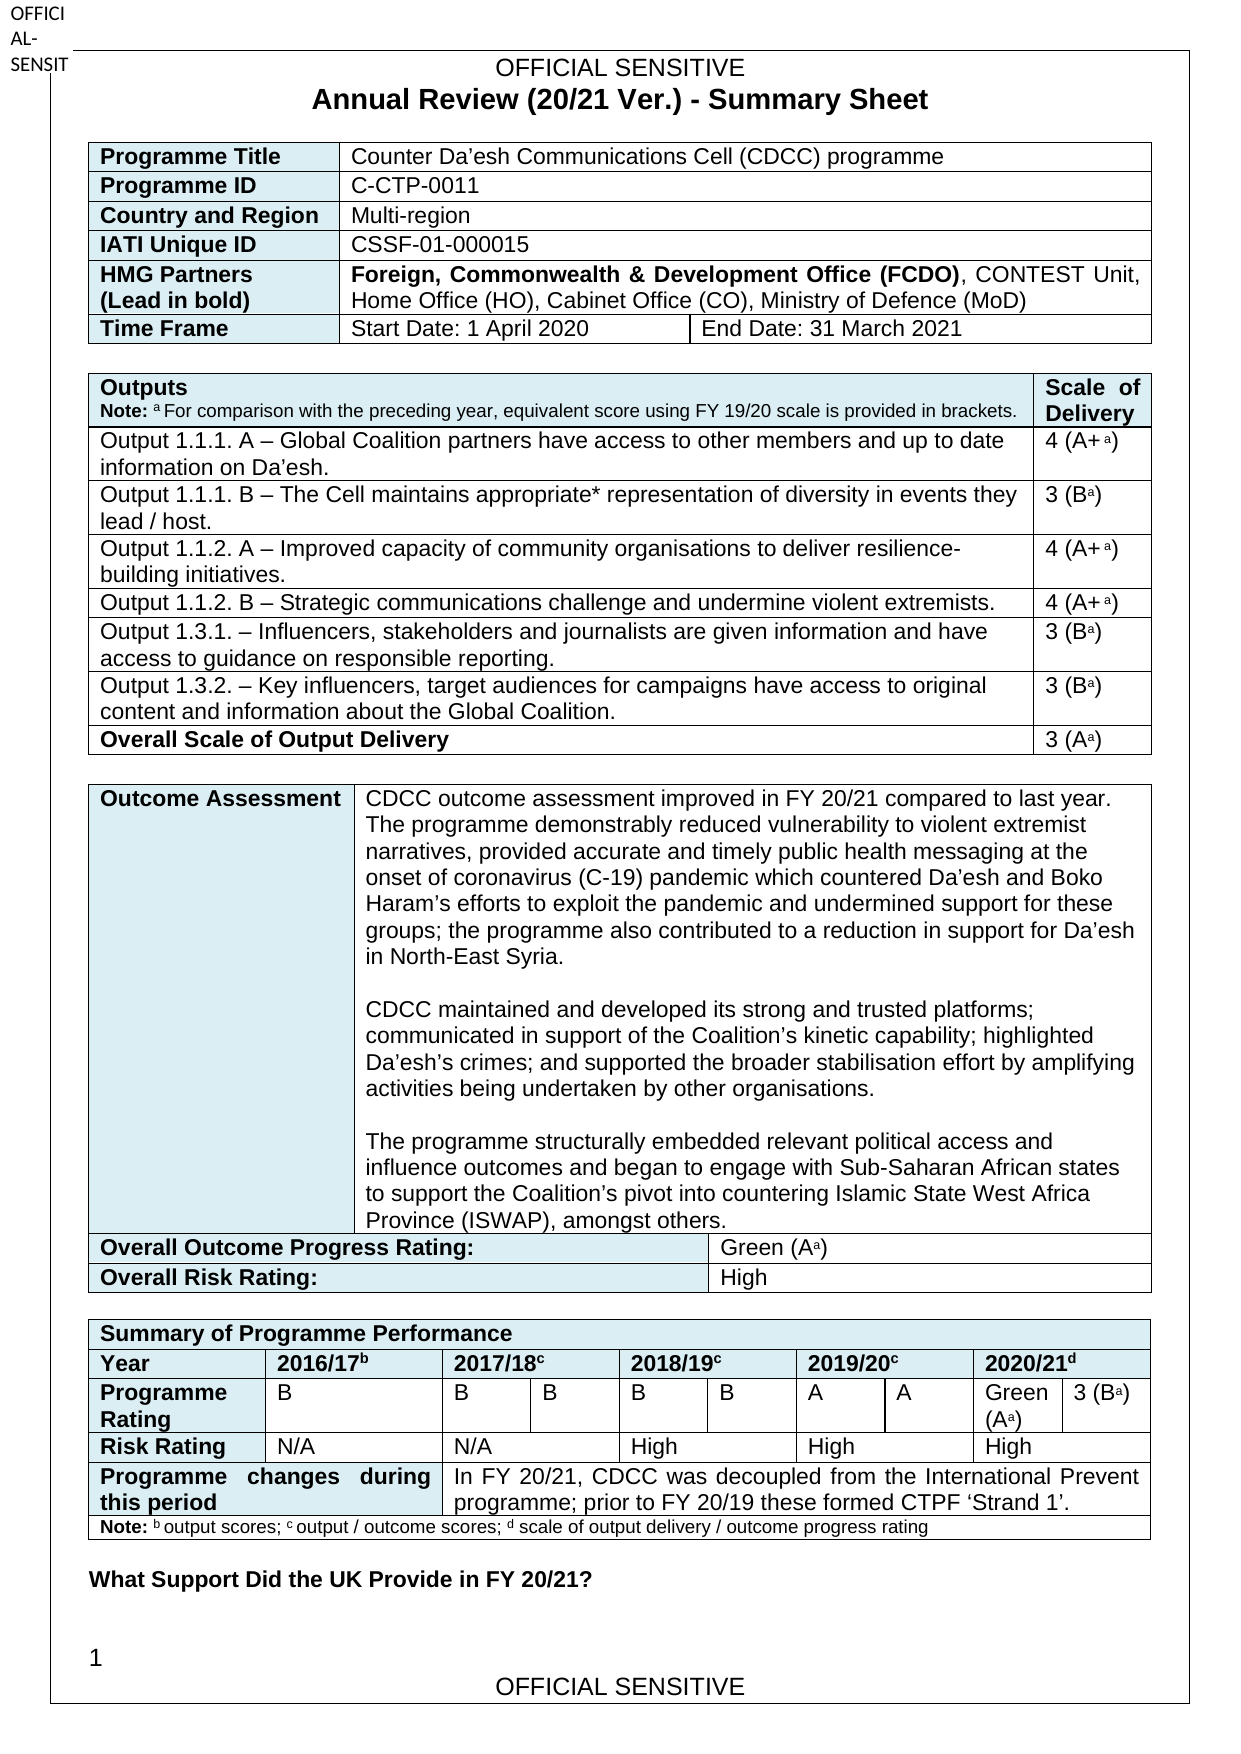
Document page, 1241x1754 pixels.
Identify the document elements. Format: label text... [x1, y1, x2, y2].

table_cell Risk Rating [89, 1433, 265, 1462]
table_cell 4 (A+ a) [1034, 535, 1151, 588]
table_cell Green (Aa) [974, 1379, 1062, 1432]
table_header Summary of Programme Performance [89, 1320, 1150, 1349]
text What Support Did the UK Provide in FY 20/21? [89, 1566, 1152, 1593]
table_header Scale of Delivery [1034, 374, 1151, 426]
table_cell End Date: 31 March 2021 [691, 315, 1151, 343]
table_cell Programme changes during this period [89, 1463, 442, 1515]
table_cell High [620, 1433, 796, 1462]
table_cell Year [89, 1350, 265, 1378]
table_cell 3 (Ba) [1034, 618, 1151, 671]
table_cell Overall Scale of Output Delivery [89, 726, 1033, 754]
table_header Outputs Note: a For comparison with the preceding year, equivalent score using FY 19/20 scale is provided in brackets. [89, 374, 1033, 426]
table_cell Country and Region [89, 202, 339, 230]
table_cell N/A [443, 1433, 619, 1462]
table_cell CSSF-01-000015 [340, 231, 1151, 260]
table_cell 2016/17b [266, 1350, 442, 1378]
table_cell 2017/18c [443, 1350, 619, 1378]
table_cell High [974, 1433, 1150, 1462]
table_cell Programme ID [89, 172, 339, 201]
table_cell 3 (Ba) [1034, 672, 1151, 725]
table_header Outcome Assessment [89, 785, 354, 1233]
table_cell High [797, 1433, 973, 1462]
table_cell 3 (Ba) [1063, 1379, 1150, 1432]
table_cell Output 1.1.2. A – Improved capacity of community organisations to deliver resilience-building initiatives. [89, 535, 1033, 588]
table_header Programme Title [89, 143, 339, 171]
table_cell Output 1.1.2. B – Strategic communications challenge and undermine violent extremists. [89, 589, 1033, 617]
table_cell 3 (Aa) [1034, 726, 1151, 754]
table_cell HMG Partners (Lead in bold) [89, 261, 339, 313]
table_cell IATI Unique ID [89, 231, 339, 260]
table_cell C-CTP-0011 [340, 172, 1151, 201]
table_cell A [797, 1379, 884, 1432]
table_cell B [443, 1379, 530, 1432]
table_cell Overall Outcome Progress Rating: [89, 1234, 708, 1262]
text Annual Review (20/21 Ver.) - Summary Sheet [89, 82, 1152, 115]
table_cell In FY 20/21, CDCC was decoupled from the International Prevent programme; prior to FY 20/19 these formed CTPF ‘Strand 1’. [443, 1463, 1150, 1515]
table_cell Programme Rating [89, 1379, 265, 1432]
table_cell 2019/20c [797, 1350, 973, 1378]
table_cell A [886, 1379, 973, 1432]
table_cell Overall Risk Rating: [89, 1264, 708, 1292]
table_cell B [620, 1379, 707, 1432]
table_cell N/A [266, 1433, 442, 1462]
table_cell Note: b output scores; c output / outcome scores; d scale of output delivery / outcome progress rating [89, 1516, 1150, 1539]
table_cell Time Frame [89, 315, 339, 343]
table_cell High [709, 1264, 1151, 1292]
table_cell 2018/19c [620, 1350, 796, 1378]
table_cell B [708, 1379, 796, 1432]
table_cell Foreign, Commonwealth & Development Office (FCDO), CONTEST Unit, Home Office (HO), Cabinet Office (CO), Ministry of Defence (MoD) [340, 261, 1151, 313]
table_cell Output 1.3.2. – Key influencers, target audiences for campaigns have access to original content and information about the Global Coalition. [89, 672, 1033, 725]
table_cell B [266, 1379, 442, 1432]
table_cell B [531, 1379, 619, 1432]
table_header Counter Da’esh Communications Cell (CDCC) programme [340, 143, 1151, 171]
table_header CDCC outcome assessment improved in FY 20/21 compared to last year. The programme demonstrably reduced vulnerability to violent extremist narratives, provided accurate and timely public health messaging at the onset of coronavirus (C-19) pandemic which countered Da’esh and Boko Haram’s efforts to exploit the pandemic and undermined support for these groups; the programme also contributed to a reduction in support for Da’esh in North-East Syria. CDCC maintained and developed its strong and trusted platforms; communicated in support of the Coalition’s kinetic capability; highlighted Da’esh’s crimes; and supported the broader stabilisation effort by amplifying activities being undertaken by other organisations. The programme structurally embedded relevant political access and influence outcomes and began to engage with Sub-Saharan African states to support the Coalition’s pivot into countering Islamic State West Africa Province (ISWAP), amongst others. [355, 785, 1151, 1233]
table_cell Multi-region [340, 202, 1151, 230]
table_cell 4 (A+ a) [1034, 428, 1151, 480]
table_cell Output 1.1.1. A – Global Coalition partners have access to other members and up to date information on Da’esh. [89, 428, 1033, 480]
table_cell Output 1.1.1. B – The Cell maintains appropriate* representation of diversity in events they lead / host. [89, 481, 1033, 534]
table_cell 4 (A+ a) [1034, 589, 1151, 617]
table_cell Start Date: 1 April 2020 [340, 315, 689, 343]
table_cell Output 1.3.1. – Influencers, stakeholders and journalists are given information and have access to guidance on responsible reporting. [89, 618, 1033, 671]
table_cell 3 (Ba) [1034, 481, 1151, 534]
table_cell Green (Aa) [709, 1234, 1151, 1262]
table_cell 2020/21d [974, 1350, 1150, 1378]
